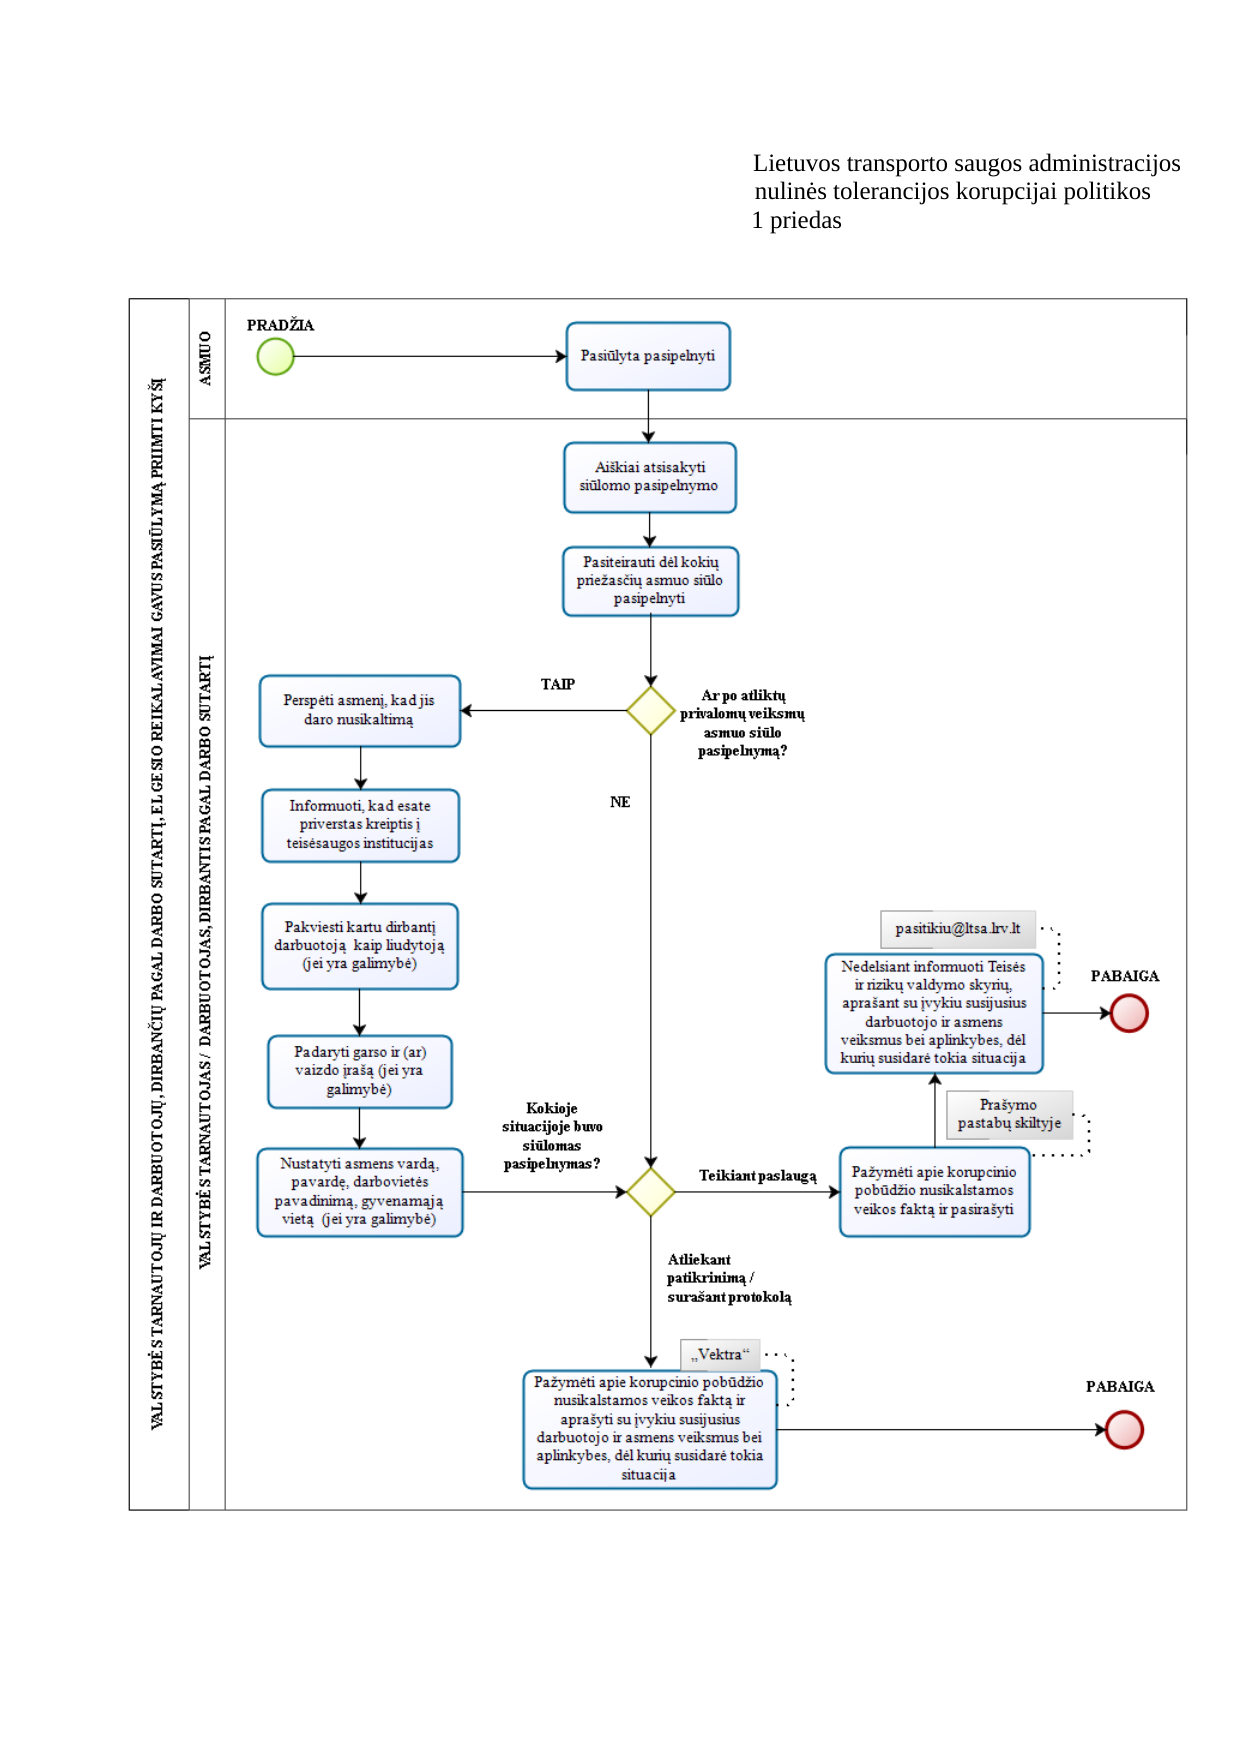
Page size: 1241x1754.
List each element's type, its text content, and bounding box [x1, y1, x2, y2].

text 1 priedas [118, 205, 1181, 234]
text Lietuvos transporto saugos administracijos [118, 148, 1181, 176]
text nulinės tolerancijos korupcijai politikos [118, 176, 1181, 205]
